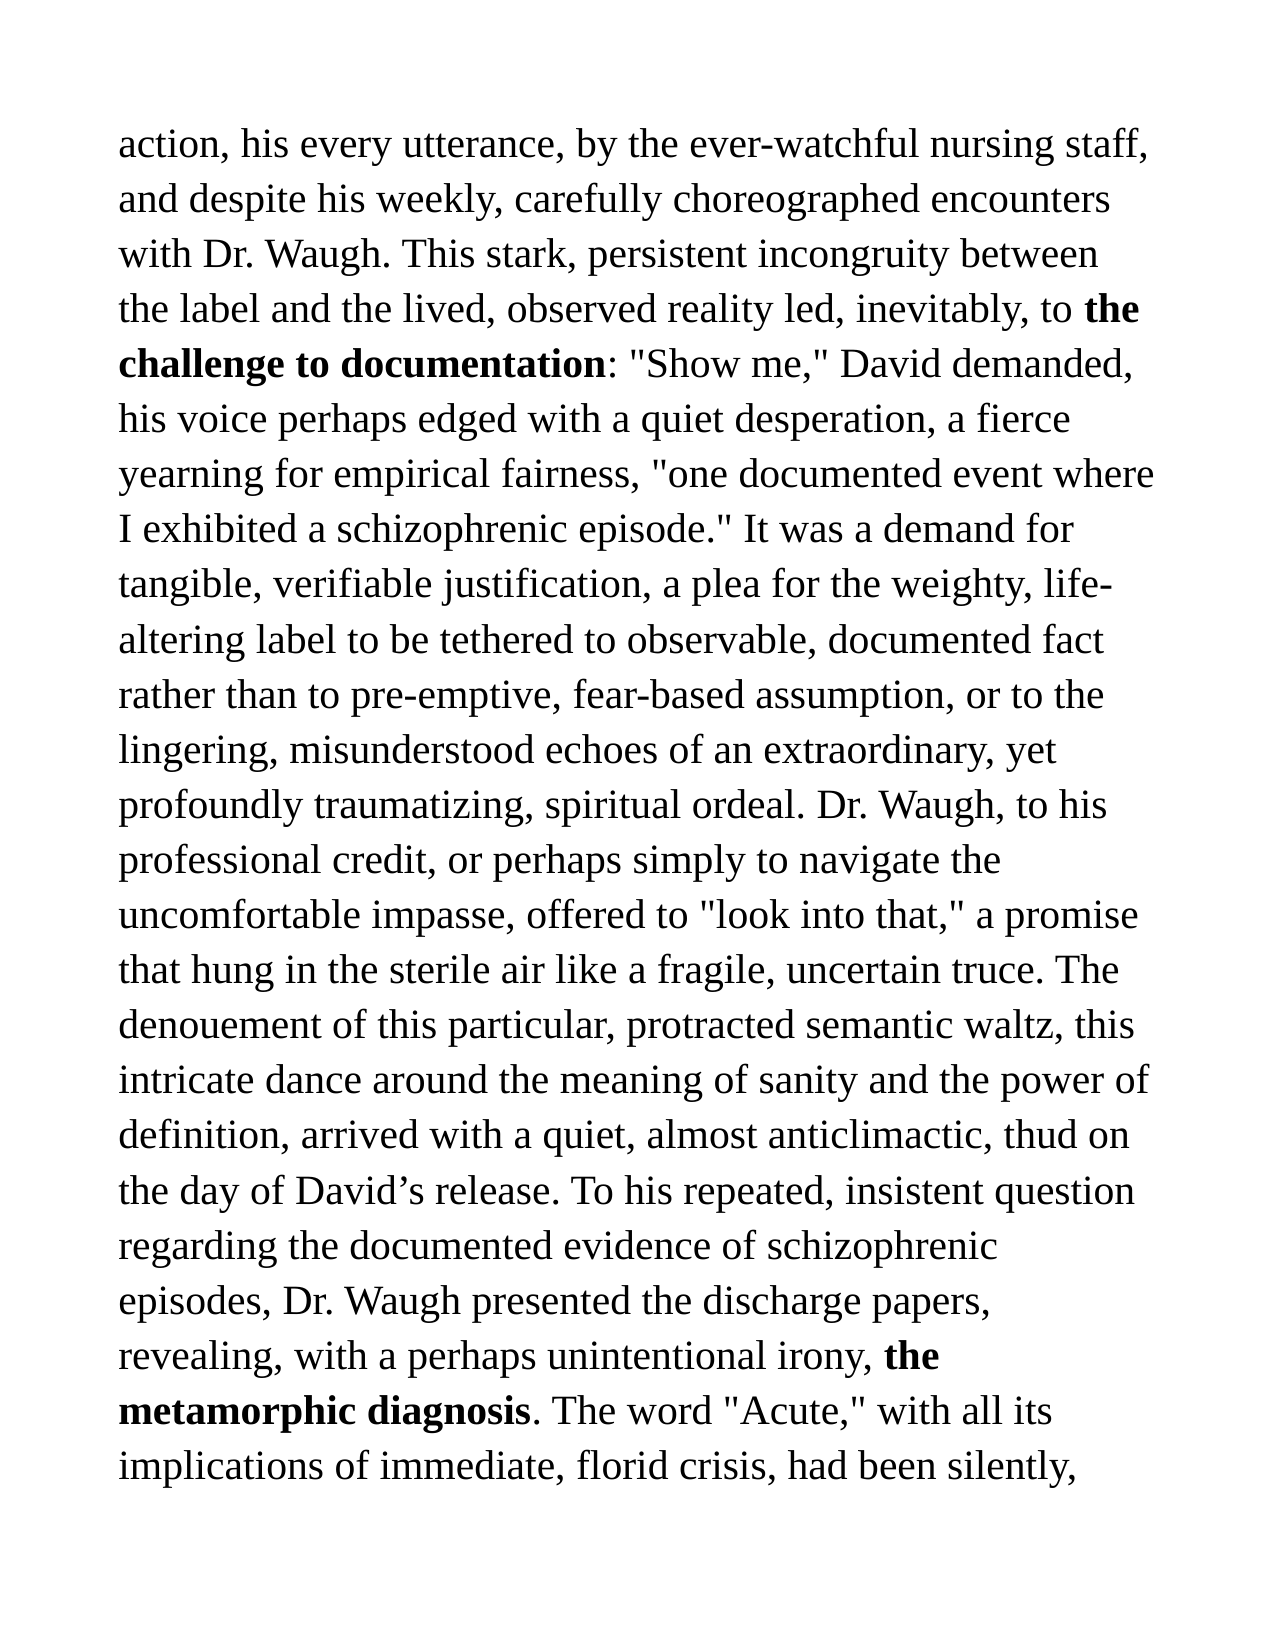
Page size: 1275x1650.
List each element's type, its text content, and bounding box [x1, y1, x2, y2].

text action, his every utterance, by the ever-watchful nursing staff, and despite his weekly, carefully choreographed encounters with Dr. Waugh. This stark, persistent incongruity between the label and the lived, observed reality led, inevitably, to the challenge to documentation: "Show me," David demanded, his voice perhaps edged with a quiet desperation, a fierce yearning for empirical fairness, "one documented event where I exhibited a schizophrenic episode." It was a demand for tangible, verifiable justification, a plea for the weighty, life-altering label to be tethered to observable, documented fact rather than to pre-emptive, fear-based assumption, or to the lingering, misunderstood echoes of an extraordinary, yet profoundly traumatizing, spiritual ordeal. Dr. Waugh, to his professional credit, or perhaps simply to navigate the uncomfortable impasse, offered to "look into that," a promise that hung in the sterile air like a fragile, uncertain truce. The denouement of this particular, protracted semantic waltz, this intricate dance around the meaning of sanity and the power of definition, arrived with a quiet, almost anticlimactic, thud on the day of David’s release. To his repeated, insistent question regarding the documented evidence of schizophrenic episodes, Dr. Waugh presented the discharge papers, revealing, with a perhaps unintentional irony, the metamorphic diagnosis. The word "Acute," with all its implications of immediate, florid crisis, had been silently, [118, 118, 1157, 1488]
